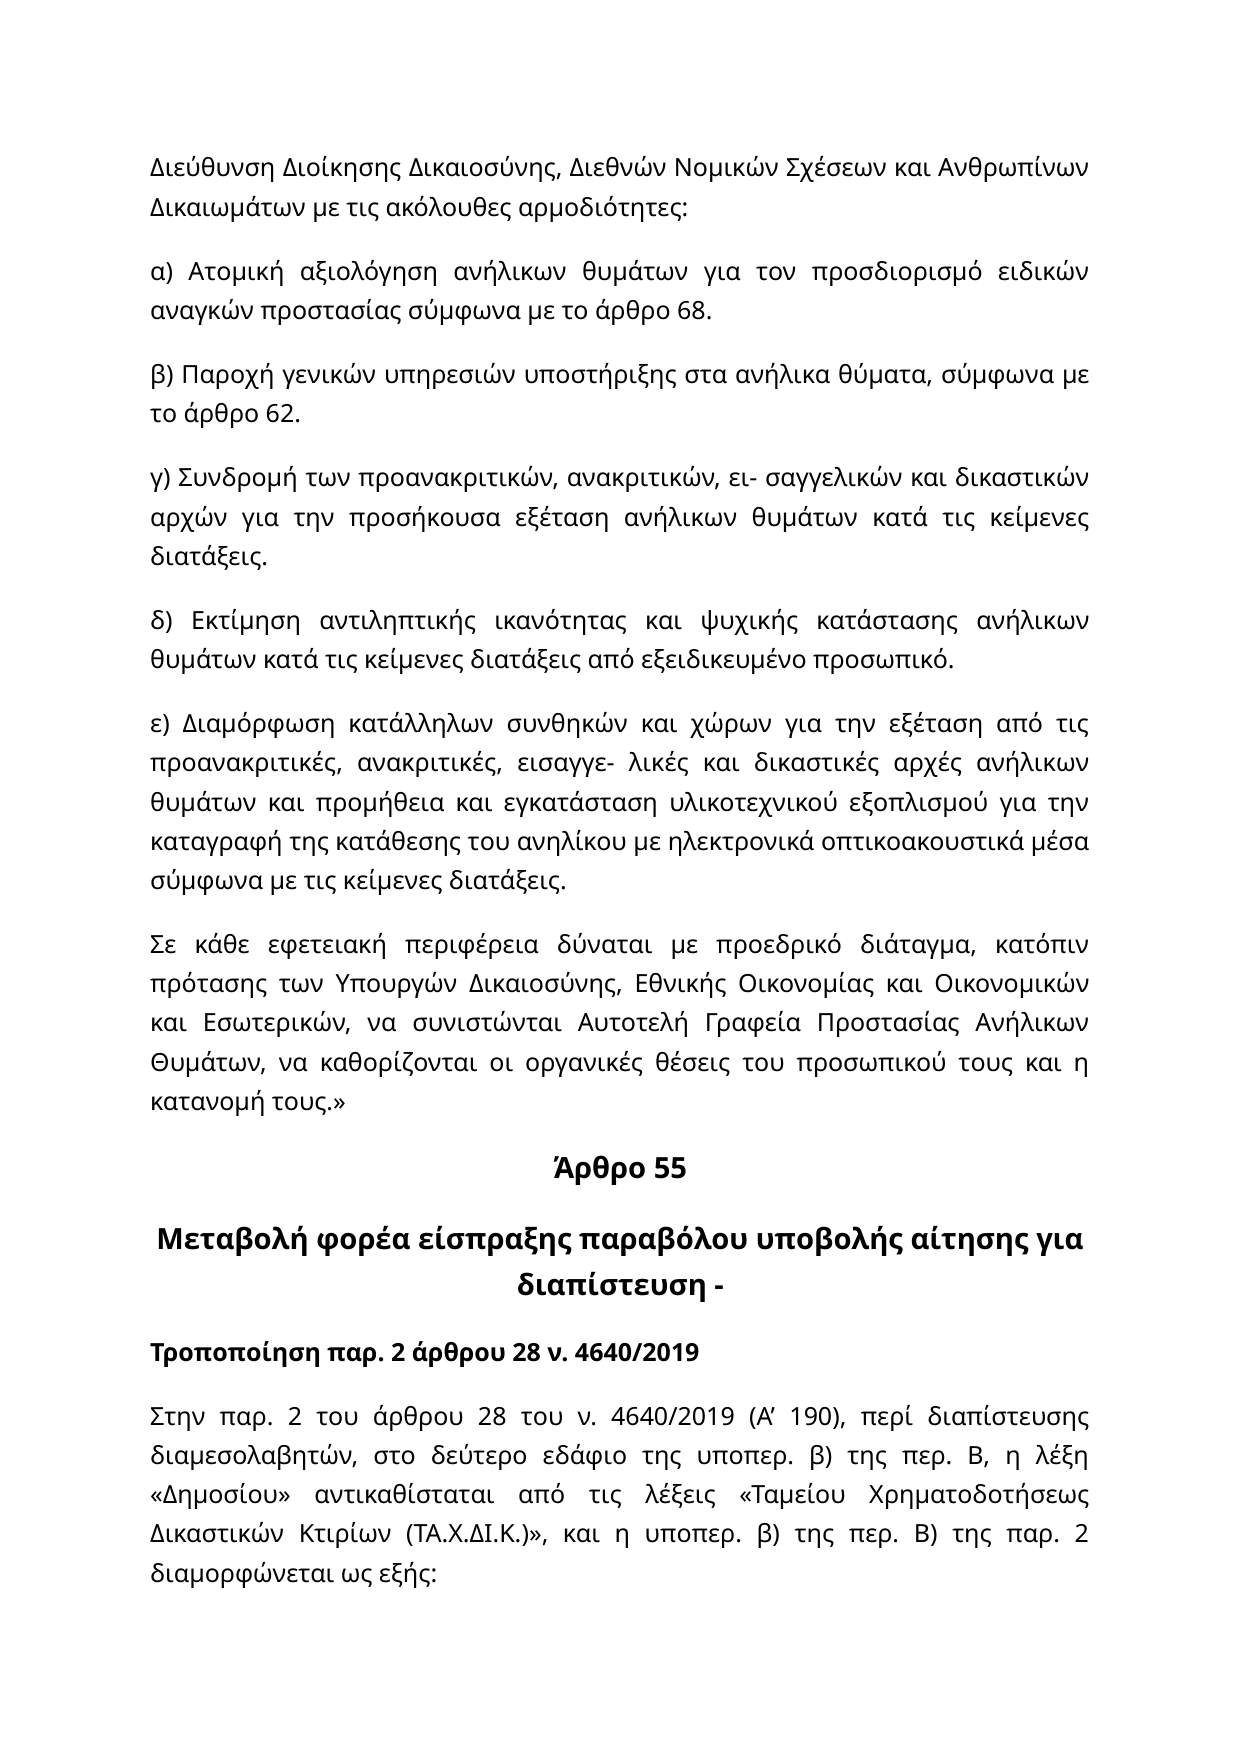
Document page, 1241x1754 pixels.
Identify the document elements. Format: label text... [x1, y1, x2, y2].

text α) Ατομική αξιολόγηση ανήλικων θυμάτων για τον προσδιορισμό ειδικών αναγκών προστασίας σύμφωνα με το άρθρο 68. [150, 253, 1090, 327]
text δ) Εκτίμηση αντιληπτικής ικανότητας και ψυχικής κατάστασης ανήλικων θυμάτων κατά τις κείμενες διατάξεις από εξειδικευμένο προσωπικό. [150, 602, 1090, 676]
text Σε κάθε εφετειακή περιφέρεια δύναται με προεδρικό διάταγμα, κατόπιν πρότασης των Υπουργών Δικαιοσύνης, Εθνικής Οικονομίας και Οικονομικών και Εσωτερικών, να συνιστώνται Αυτοτελή Γραφεία Προστασίας Ανήλικων Θυμάτων, να καθορίζονται οι οργανικές θέσεις του προσωπικού τους και η κατανομή τους.» [150, 927, 1090, 1117]
text β) Παροχή γενικών υπηρεσιών υποστήριξης στα ανήλικα θύματα, σύμφωνα με το άρθρο 62. [150, 357, 1090, 430]
subtitle Μεταβολή φορέα είσπραξης παραβόλου υποβολής αίτησης για διαπίστευση - [150, 1218, 1090, 1303]
text γ) Συνδρομή των προανακριτικών, ανακριτικών, ει- σαγγελικών και δικαστικών αρχών για την προσήκουσα εξέταση ανήλικων θυμάτων κατά τις κείμενες διατάξεις. [150, 460, 1090, 572]
text Τροποποίηση παρ. 2 άρθρου 28 ν. 4640/2019 [150, 1334, 1090, 1368]
subtitle Άρθρο 55 [150, 1147, 1090, 1187]
text Διεύθυνση Διοίκησης Δικαιοσύνης, Διεθνών Νομικών Σχέσεων και Ανθρωπίνων Δικαιωμάτων με τις ακόλουθες αρμοδιότητες: [150, 150, 1090, 223]
text Στην παρ. 2 του άρθρου 28 του ν. 4640/2019 (Α’ 190), περί διαπίστευσης διαμεσολαβητών, στο δεύτερο εδάφιο της υποπερ. β) της περ. Β, η λέξη «Δημοσίου» αντικαθίσταται από τις λέξεις «Ταμείου Χρηματοδοτήσεως Δικαστικών Κτιρίων (ΤΑ.Χ.ΔΙ.Κ.)», και η υποπερ. β) της περ. Β) της παρ. 2 διαμορφώνεται ως εξής: [150, 1398, 1090, 1589]
text ε) Διαμόρφωση κατάλληλων συνθηκών και χώρων για την εξέταση από τις προανακριτικές, ανακριτικές, εισαγγε- λικές και δικαστικές αρχές ανήλικων θυμάτων και προμήθεια και εγκατάσταση υλικοτεχνικού εξοπλισμού για την καταγραφή της κατάθεσης του ανηλίκου με ηλεκτρονικά οπτικοακουστικά μέσα σύμφωνα με τις κείμενες διατάξεις. [150, 706, 1090, 897]
